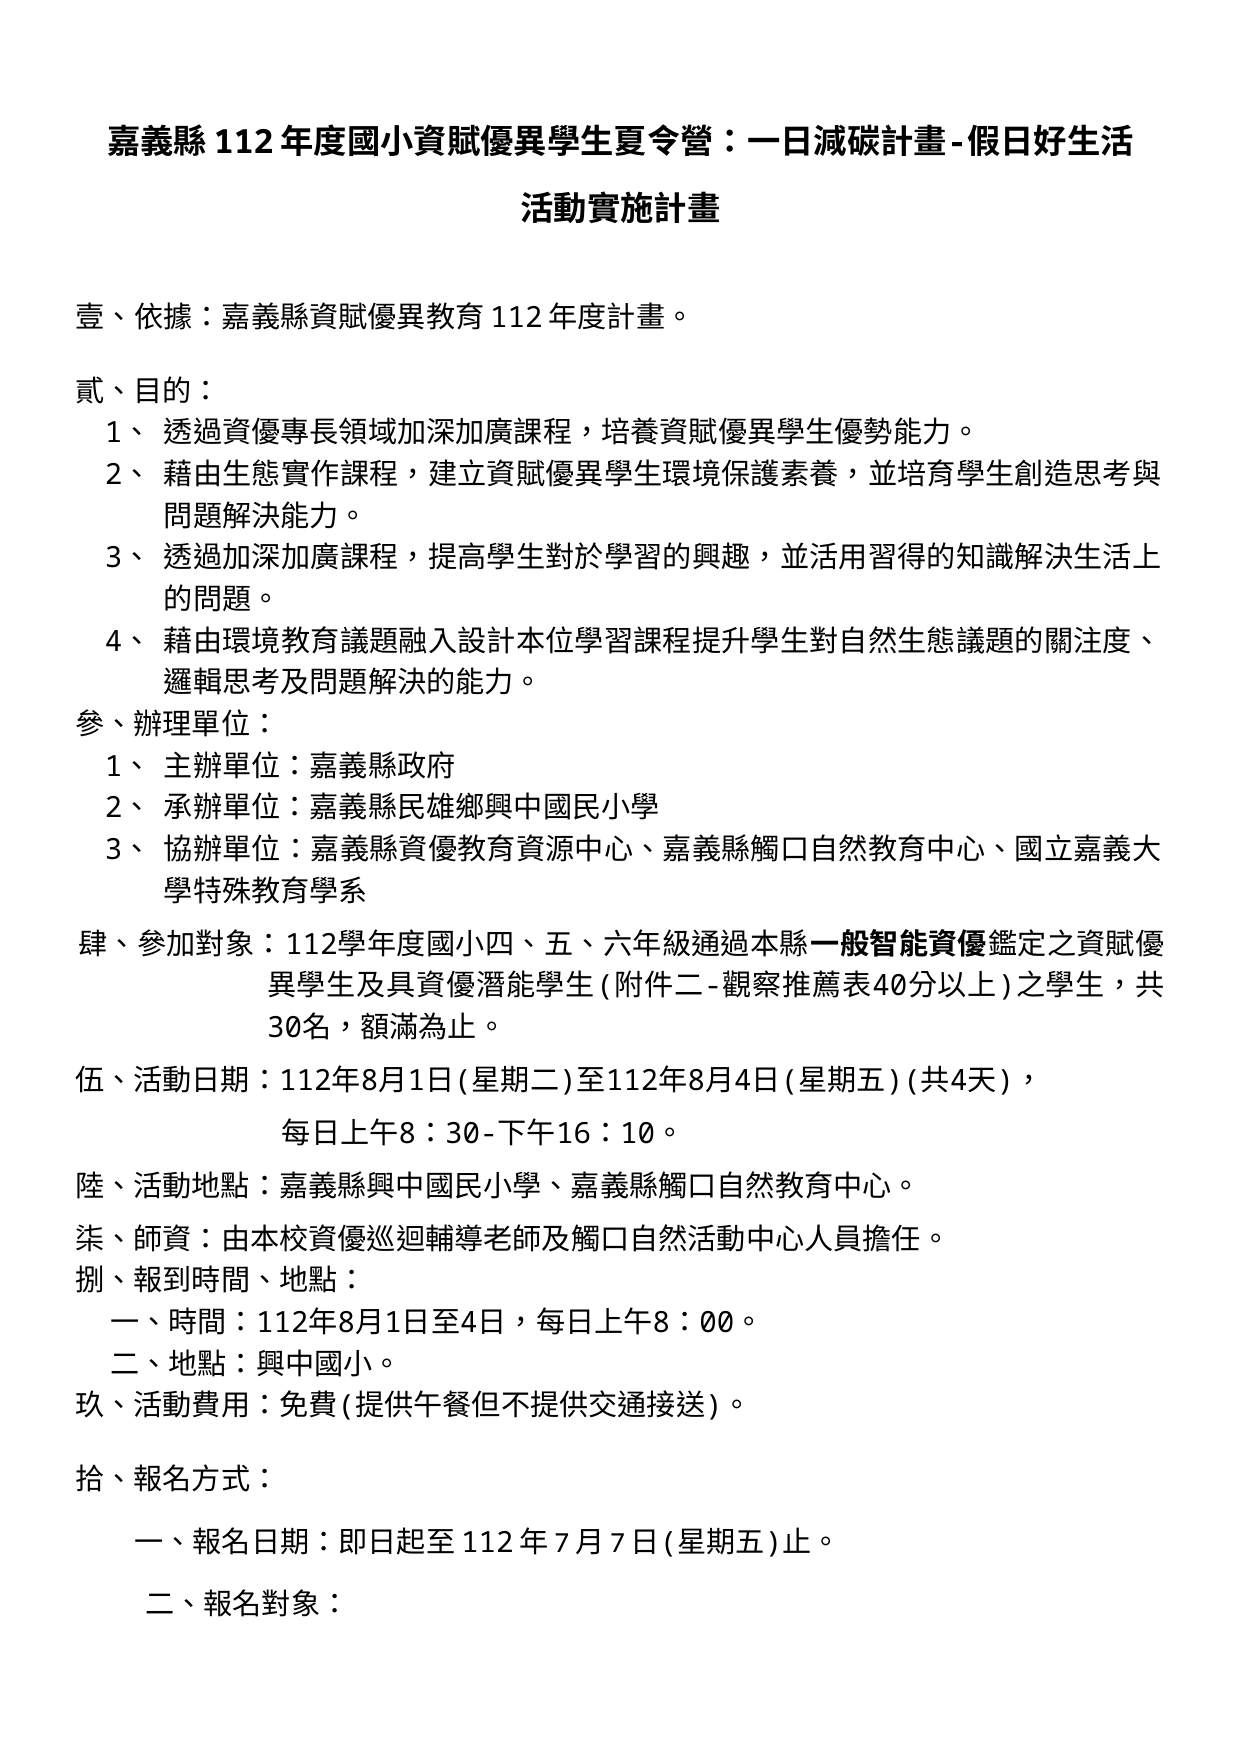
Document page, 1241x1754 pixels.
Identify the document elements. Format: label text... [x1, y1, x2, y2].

text 拾、報名方式： [75, 1435, 1165, 1498]
text 貳、目的： [75, 347, 1165, 409]
list 藉由環境教育議題融入設計本位學習課程提升學生對自然生態議題的關注度、邏輯思考及問題解決的能力。 [104, 618, 1165, 701]
list 透過加深加廣課程，提高學生對於學習的興趣，並活用習得的知識解決生活上的問題。 [104, 534, 1165, 618]
text 玖、活動費用：免費(提供午餐但不提供交通接送)。 [75, 1382, 1165, 1424]
text 肆、參加對象：112學年度國小四、五、六年級通過本縣一般智能資優鑑定之資賦優異學生及具資優潛能學生(附件二-觀察推薦表40分以上)之學生，共30名，額滿為止。 [78, 921, 1165, 1046]
text 每日上午8：30-下午16：10。 [75, 1110, 1165, 1152]
list 協辦單位：嘉義縣資優教育資源中心、嘉義縣觸口自然教育中心、國立嘉義大學特殊教育學系 [104, 826, 1165, 909]
list 藉由生態實作課程，建立資賦優異學生環境保護素養，並培育學生創造思考與問題解決能力。 [104, 451, 1165, 534]
text 二、地點：興中國小。 [75, 1341, 1165, 1382]
text 二、報名對象： [75, 1560, 1165, 1623]
list 承辦單位：嘉義縣民雄鄉興中國民小學 [104, 784, 1165, 826]
text 參、辦理單位： [75, 701, 1165, 743]
text 一、報名日期：即日起至112年7月7日(星期五)止。 [134, 1498, 1165, 1560]
list 依據：嘉義縣資賦優異教育112年度計畫。 [75, 294, 1165, 336]
list 透過資優專長領域加深加廣課程，培養資賦優異學生優勢能力。 [104, 409, 1165, 451]
text 伍、活動日期：112年8月1日(星期二)至112年8月4日(星期五)(共4天)， [75, 1057, 1165, 1099]
text 柒、師資：由本校資優巡迴輔導老師及觸口自然活動中心人員擔任。 [75, 1216, 1165, 1257]
text 一、時間：112年8月1日至4日，每日上午8：00。 [75, 1299, 1165, 1341]
text 嘉義縣112年度國小資賦優異學生夏令營：一日減碳計畫-假日好生活 [75, 114, 1165, 163]
list 主辦單位：嘉義縣政府 [104, 743, 1165, 784]
text 活動實施計畫 [75, 182, 1165, 230]
text 捌、報到時間、地點： [75, 1257, 1165, 1299]
text 陸、活動地點：嘉義縣興中國民小學、嘉義縣觸口自然教育中心。 [75, 1163, 1165, 1204]
